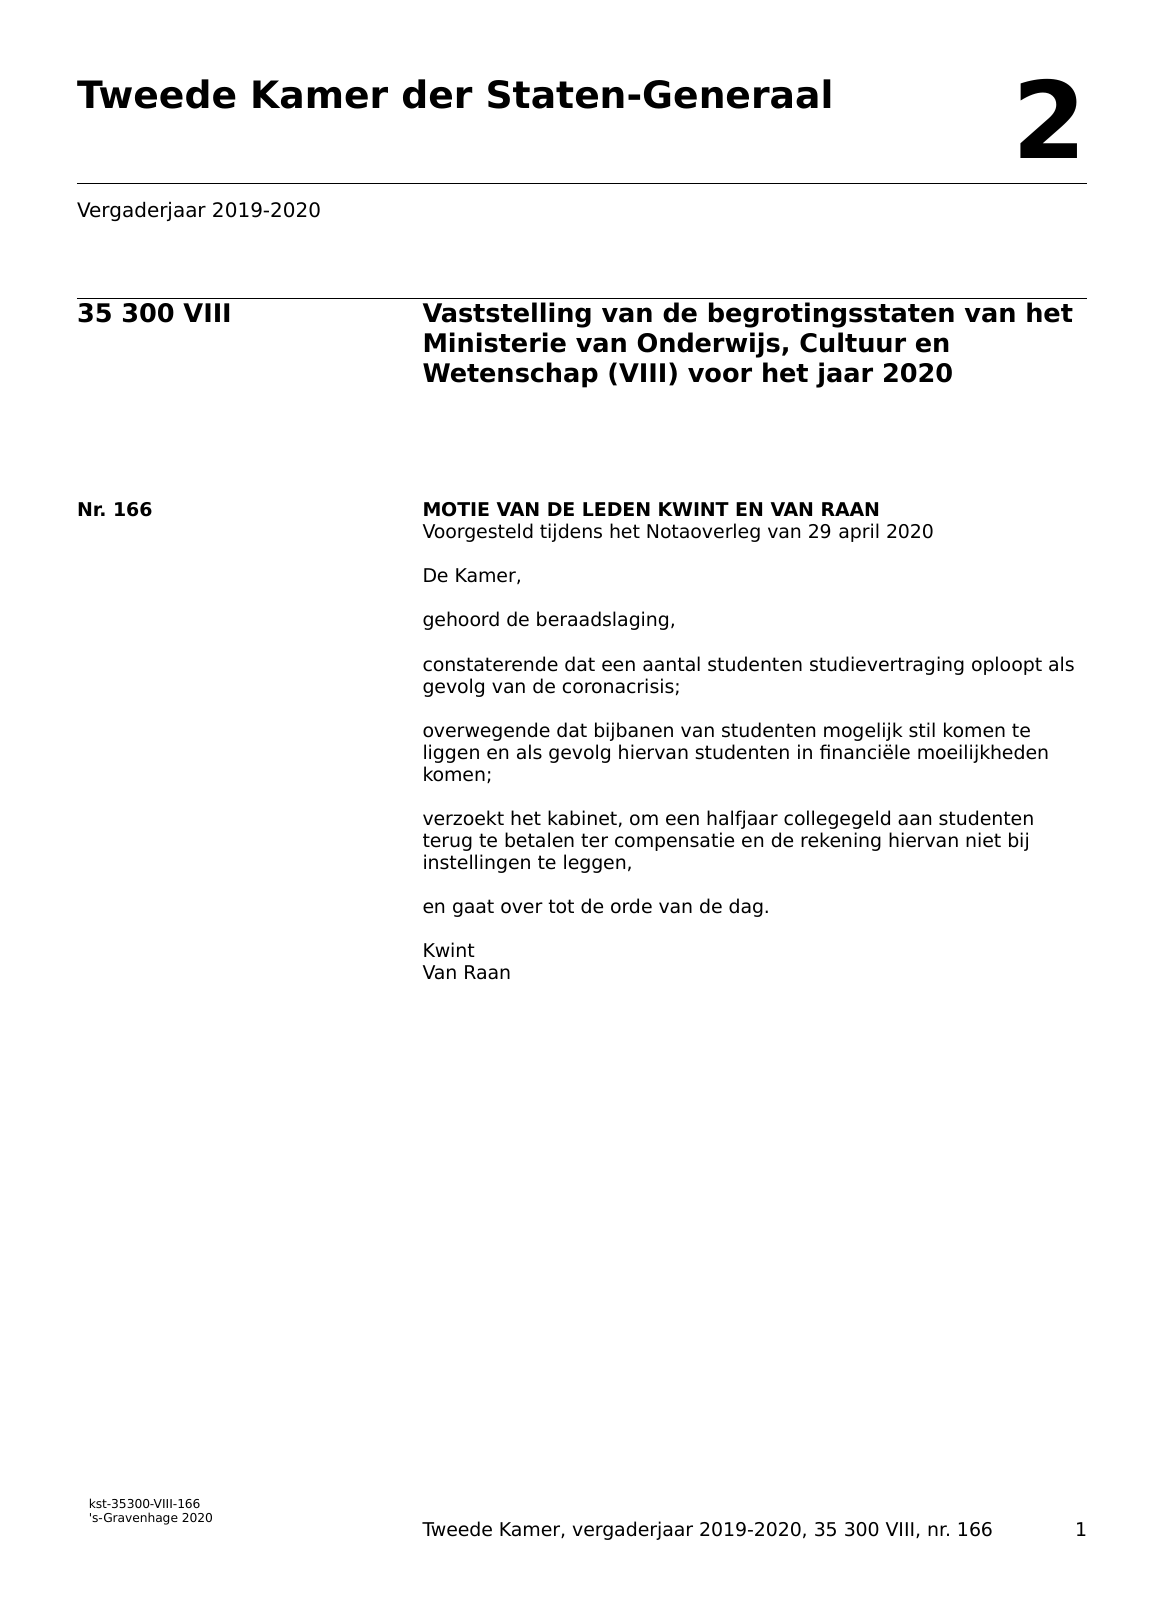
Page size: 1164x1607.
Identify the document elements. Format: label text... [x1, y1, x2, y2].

text Voorgesteld tijdens het Notaoverleg van 29 april 2020 [422, 521, 1087, 543]
subtitle 35 300 VIII Vaststelling van de begrotingsstaten van het Ministerie van Onderwijs, Cultuur en Wetenschap (VIII) voor het jaar 2020 [77, 299, 1087, 388]
table_header 2 [886, 59, 1087, 183]
text kst-35300-VIII-166 [88, 1497, 323, 1511]
text 's-Gravenhage 2020 [88, 1511, 323, 1525]
text en gaat over tot de orde van de dag. [422, 896, 1087, 918]
text gehoord de beraadslaging, [422, 609, 1087, 631]
text De Kamer, [422, 565, 1087, 587]
text Van Raan [422, 962, 1087, 984]
text Kwint [422, 940, 1087, 962]
text verzoekt het kabinet, om een halfjaar collegegeld aan studenten terug te betalen ter compensatie en de rekening hiervan niet bij instellingen te leggen, [422, 808, 1087, 874]
table_cell Vergaderjaar 2019-2020 [77, 184, 1087, 298]
table_header Tweede Kamer der Staten-Generaal [77, 59, 886, 183]
subtitle Nr. 166 MOTIE VAN DE LEDEN KWINT EN VAN RAAN [77, 499, 1087, 521]
text constaterende dat een aantal studenten studievertraging oploopt als gevolg van de coronacrisis; [422, 653, 1087, 697]
text overwegende dat bijbanen van studenten mogelijk stil komen te liggen en als gevolg hiervan studenten in financiële moeilijkheden komen; [422, 720, 1087, 786]
